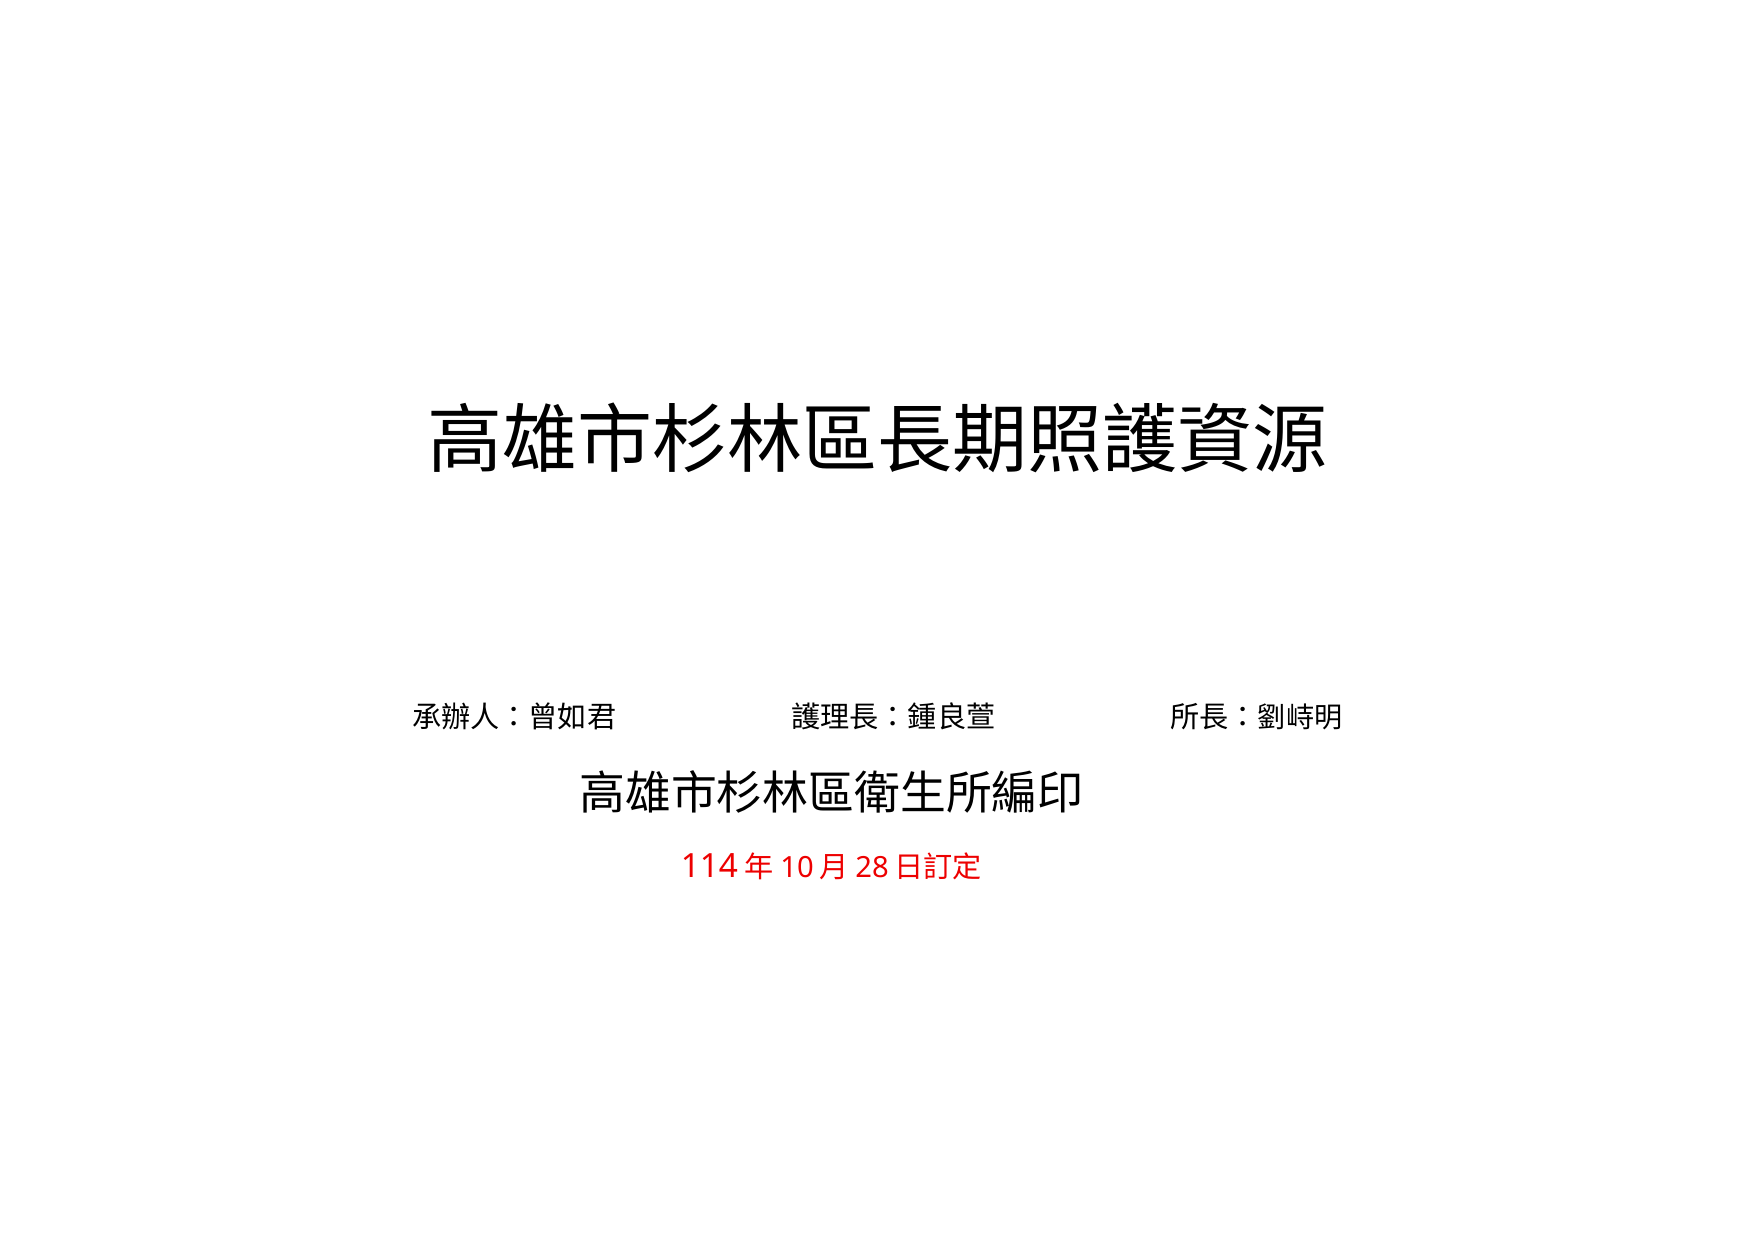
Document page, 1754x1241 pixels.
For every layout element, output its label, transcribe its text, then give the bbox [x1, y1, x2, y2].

text 承辦人：曾如君 護理長：鍾良萱 所長：劉峙明 [118, 677, 1636, 752]
text 114年 10月 28日訂定 [118, 827, 1544, 902]
text 高雄市杉林區長期照護資源 [118, 377, 1636, 489]
text 高雄市杉林區衛生所編印 [118, 752, 1544, 827]
